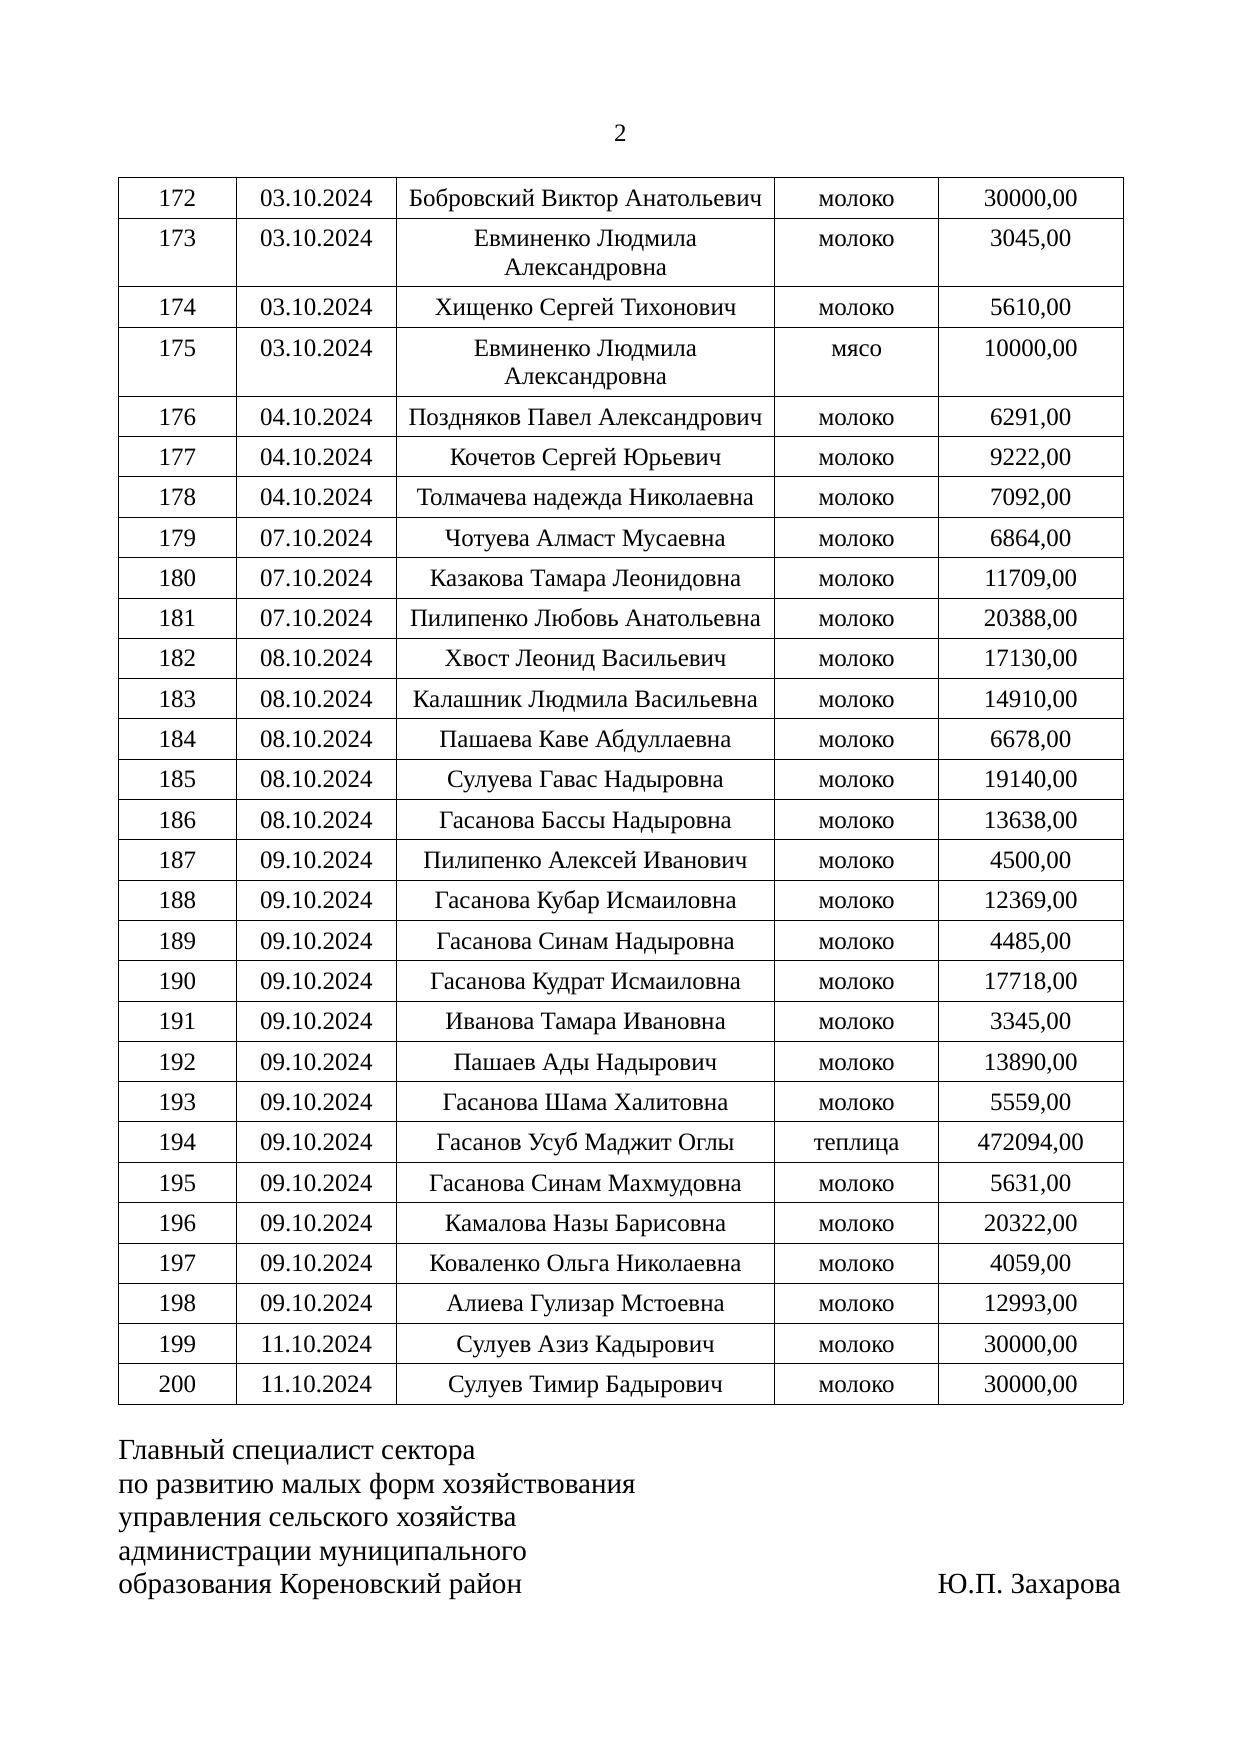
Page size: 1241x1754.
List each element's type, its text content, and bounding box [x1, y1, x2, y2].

table_cell 09.10.2024 [237, 1244, 396, 1283]
table_cell 6864,00 [939, 518, 1123, 557]
table_cell молоко [775, 1042, 938, 1081]
table_cell 08.10.2024 [237, 679, 396, 718]
table_cell молоко [775, 921, 938, 960]
table_cell 12369,00 [939, 881, 1123, 920]
table_cell 192 [119, 1042, 236, 1081]
table_cell Сулуева Гавас Надыровна [397, 760, 774, 799]
table_cell молоко [775, 961, 938, 1001]
table_cell 03.10.2024 [237, 328, 396, 396]
table_cell Сулуев Азиз Кадырович [397, 1324, 774, 1363]
table_cell 17718,00 [939, 961, 1123, 1001]
table_cell Чотуева Алмаст Мусаевна [397, 518, 774, 557]
table_cell Гасанова Синам Надыровна [397, 921, 774, 960]
table_cell Гасанова Кудрат Исмаиловна [397, 961, 774, 1001]
table_cell 177 [119, 437, 236, 476]
table_cell молоко [775, 1082, 938, 1121]
table_cell мясо [775, 328, 938, 396]
table_cell молоко [775, 800, 938, 839]
table_cell Гасанов Усуб Маджит Оглы [397, 1122, 774, 1162]
table_cell молоко [775, 599, 938, 638]
table_cell 13638,00 [939, 800, 1123, 839]
table_cell молоко [775, 178, 938, 217]
table_cell 3045,00 [939, 219, 1123, 286]
table_cell Евминенко Людмила Александровна [397, 219, 774, 286]
table_cell 09.10.2024 [237, 840, 396, 879]
table_cell 4485,00 [939, 921, 1123, 960]
table_cell 03.10.2024 [237, 219, 396, 286]
table_cell 6291,00 [939, 397, 1123, 436]
table_cell молоко [775, 1203, 938, 1242]
text по развитию малых форм хозяйствования [118, 1466, 1122, 1499]
table_cell Гасанова Кубар Исмаиловна [397, 881, 774, 920]
text Главный специалист сектора [118, 1432, 1122, 1466]
table_cell 9222,00 [939, 437, 1123, 476]
table_cell молоко [775, 1002, 938, 1041]
table_cell Хвост Леонид Васильевич [397, 639, 774, 678]
table_cell 19140,00 [939, 760, 1123, 799]
table_cell молоко [775, 518, 938, 557]
table_cell 08.10.2024 [237, 800, 396, 839]
table_cell молоко [775, 219, 938, 286]
table_cell Алиева Гулизар Мстоевна [397, 1284, 774, 1323]
table_cell Евминенко Людмила Александровна [397, 328, 774, 396]
table_cell 186 [119, 800, 236, 839]
table_cell 30000,00 [939, 1364, 1123, 1404]
table_cell 12993,00 [939, 1284, 1123, 1323]
table_cell Кочетов Сергей Юрьевич [397, 437, 774, 476]
table_cell 4500,00 [939, 840, 1123, 879]
table_cell 08.10.2024 [237, 639, 396, 678]
table_cell Гасанова Синам Махмудовна [397, 1163, 774, 1202]
table_cell 10000,00 [939, 328, 1123, 396]
table_cell теплица [775, 1122, 938, 1162]
table_cell 181 [119, 599, 236, 638]
table_cell 5559,00 [939, 1082, 1123, 1121]
table_cell 179 [119, 518, 236, 557]
table_cell молоко [775, 840, 938, 879]
table_cell 5631,00 [939, 1163, 1123, 1202]
table_cell 03.10.2024 [237, 287, 396, 327]
table_cell 472094,00 [939, 1122, 1123, 1162]
table_cell молоко [775, 1163, 938, 1202]
table_cell Гасанова Шама Халитовна [397, 1082, 774, 1121]
table_cell 194 [119, 1122, 236, 1162]
table_cell молоко [775, 477, 938, 517]
table_cell 185 [119, 760, 236, 799]
table_cell молоко [775, 1324, 938, 1363]
table_cell 09.10.2024 [237, 881, 396, 920]
text администрации муниципального [118, 1533, 1122, 1567]
table_cell 08.10.2024 [237, 719, 396, 759]
table_cell 13890,00 [939, 1042, 1123, 1081]
table_cell 04.10.2024 [237, 397, 396, 436]
table_cell 198 [119, 1284, 236, 1323]
table_cell 172 [119, 178, 236, 217]
table_cell 11709,00 [939, 558, 1123, 597]
table_cell 175 [119, 328, 236, 396]
table_cell 07.10.2024 [237, 599, 396, 638]
table_cell 09.10.2024 [237, 1163, 396, 1202]
table_cell 11.10.2024 [237, 1324, 396, 1363]
table_cell Пашаева Каве Абдуллаевна [397, 719, 774, 759]
table_cell 182 [119, 639, 236, 678]
table_cell 09.10.2024 [237, 1203, 396, 1242]
table_cell 6678,00 [939, 719, 1123, 759]
table_cell 09.10.2024 [237, 1284, 396, 1323]
table_cell молоко [775, 558, 938, 597]
text управления сельского хозяйства [118, 1499, 1122, 1533]
table_cell 199 [119, 1324, 236, 1363]
table_cell 184 [119, 719, 236, 759]
table_cell молоко [775, 287, 938, 327]
table_cell 180 [119, 558, 236, 597]
table_cell 178 [119, 477, 236, 517]
table_cell молоко [775, 639, 938, 678]
table_cell молоко [775, 760, 938, 799]
table_cell 5610,00 [939, 287, 1123, 327]
table_cell 193 [119, 1082, 236, 1121]
table_cell 03.10.2024 [237, 178, 396, 217]
table_cell 09.10.2024 [237, 1082, 396, 1121]
table_cell молоко [775, 1284, 938, 1323]
table_cell Толмачева надежда Николаевна [397, 477, 774, 517]
table_cell 09.10.2024 [237, 1042, 396, 1081]
table_cell 07.10.2024 [237, 518, 396, 557]
table_cell молоко [775, 437, 938, 476]
table_cell 4059,00 [939, 1244, 1123, 1283]
table_cell 09.10.2024 [237, 1122, 396, 1162]
table_cell Сулуев Тимир Бадырович [397, 1364, 774, 1404]
table_cell Коваленко Ольга Николаевна [397, 1244, 774, 1283]
table_cell Поздняков Павел Александрович [397, 397, 774, 436]
table_cell 20322,00 [939, 1203, 1123, 1242]
table_cell 187 [119, 840, 236, 879]
table_cell 04.10.2024 [237, 437, 396, 476]
table_cell 195 [119, 1163, 236, 1202]
table_cell 17130,00 [939, 639, 1123, 678]
table_cell 174 [119, 287, 236, 327]
table_cell 07.10.2024 [237, 558, 396, 597]
table_cell 196 [119, 1203, 236, 1242]
table_cell Пилипенко Алексей Иванович [397, 840, 774, 879]
table_cell 197 [119, 1244, 236, 1283]
table_cell 173 [119, 219, 236, 286]
table_cell 3345,00 [939, 1002, 1123, 1041]
table_cell молоко [775, 881, 938, 920]
table_cell 20388,00 [939, 599, 1123, 638]
table_cell молоко [775, 679, 938, 718]
table_cell 190 [119, 961, 236, 1001]
table_cell молоко [775, 1244, 938, 1283]
table_cell молоко [775, 397, 938, 436]
table_cell 30000,00 [939, 1324, 1123, 1363]
table_cell молоко [775, 719, 938, 759]
table_cell 30000,00 [939, 178, 1123, 217]
table_cell 09.10.2024 [237, 1002, 396, 1041]
table_cell Пашаев Ады Надырович [397, 1042, 774, 1081]
table_cell 176 [119, 397, 236, 436]
table_cell Гасанова Бассы Надыровна [397, 800, 774, 839]
table_cell Хищенко Сергей Тихонович [397, 287, 774, 327]
table_cell молоко [775, 1364, 938, 1404]
table_cell 200 [119, 1364, 236, 1404]
table_cell 08.10.2024 [237, 760, 396, 799]
table_cell 183 [119, 679, 236, 718]
table_cell 188 [119, 881, 236, 920]
table_cell 09.10.2024 [237, 921, 396, 960]
table_cell Бобровский Виктор Анатольевич [397, 178, 774, 217]
table_cell 191 [119, 1002, 236, 1041]
table_cell Камалова Назы Барисовна [397, 1203, 774, 1242]
table_cell 14910,00 [939, 679, 1123, 718]
table_cell Пилипенко Любовь Анатольевна [397, 599, 774, 638]
table_cell 09.10.2024 [237, 961, 396, 1001]
table_cell Иванова Тамара Ивановна [397, 1002, 774, 1041]
table_cell 11.10.2024 [237, 1364, 396, 1404]
table_cell 04.10.2024 [237, 477, 396, 517]
text образования Кореновский район Ю.П. Захарова [118, 1567, 1122, 1600]
table_cell Казакова Тамара Леонидовна [397, 558, 774, 597]
table_cell 189 [119, 921, 236, 960]
table_cell 7092,00 [939, 477, 1123, 517]
table_cell Калашник Людмила Васильевна [397, 679, 774, 718]
